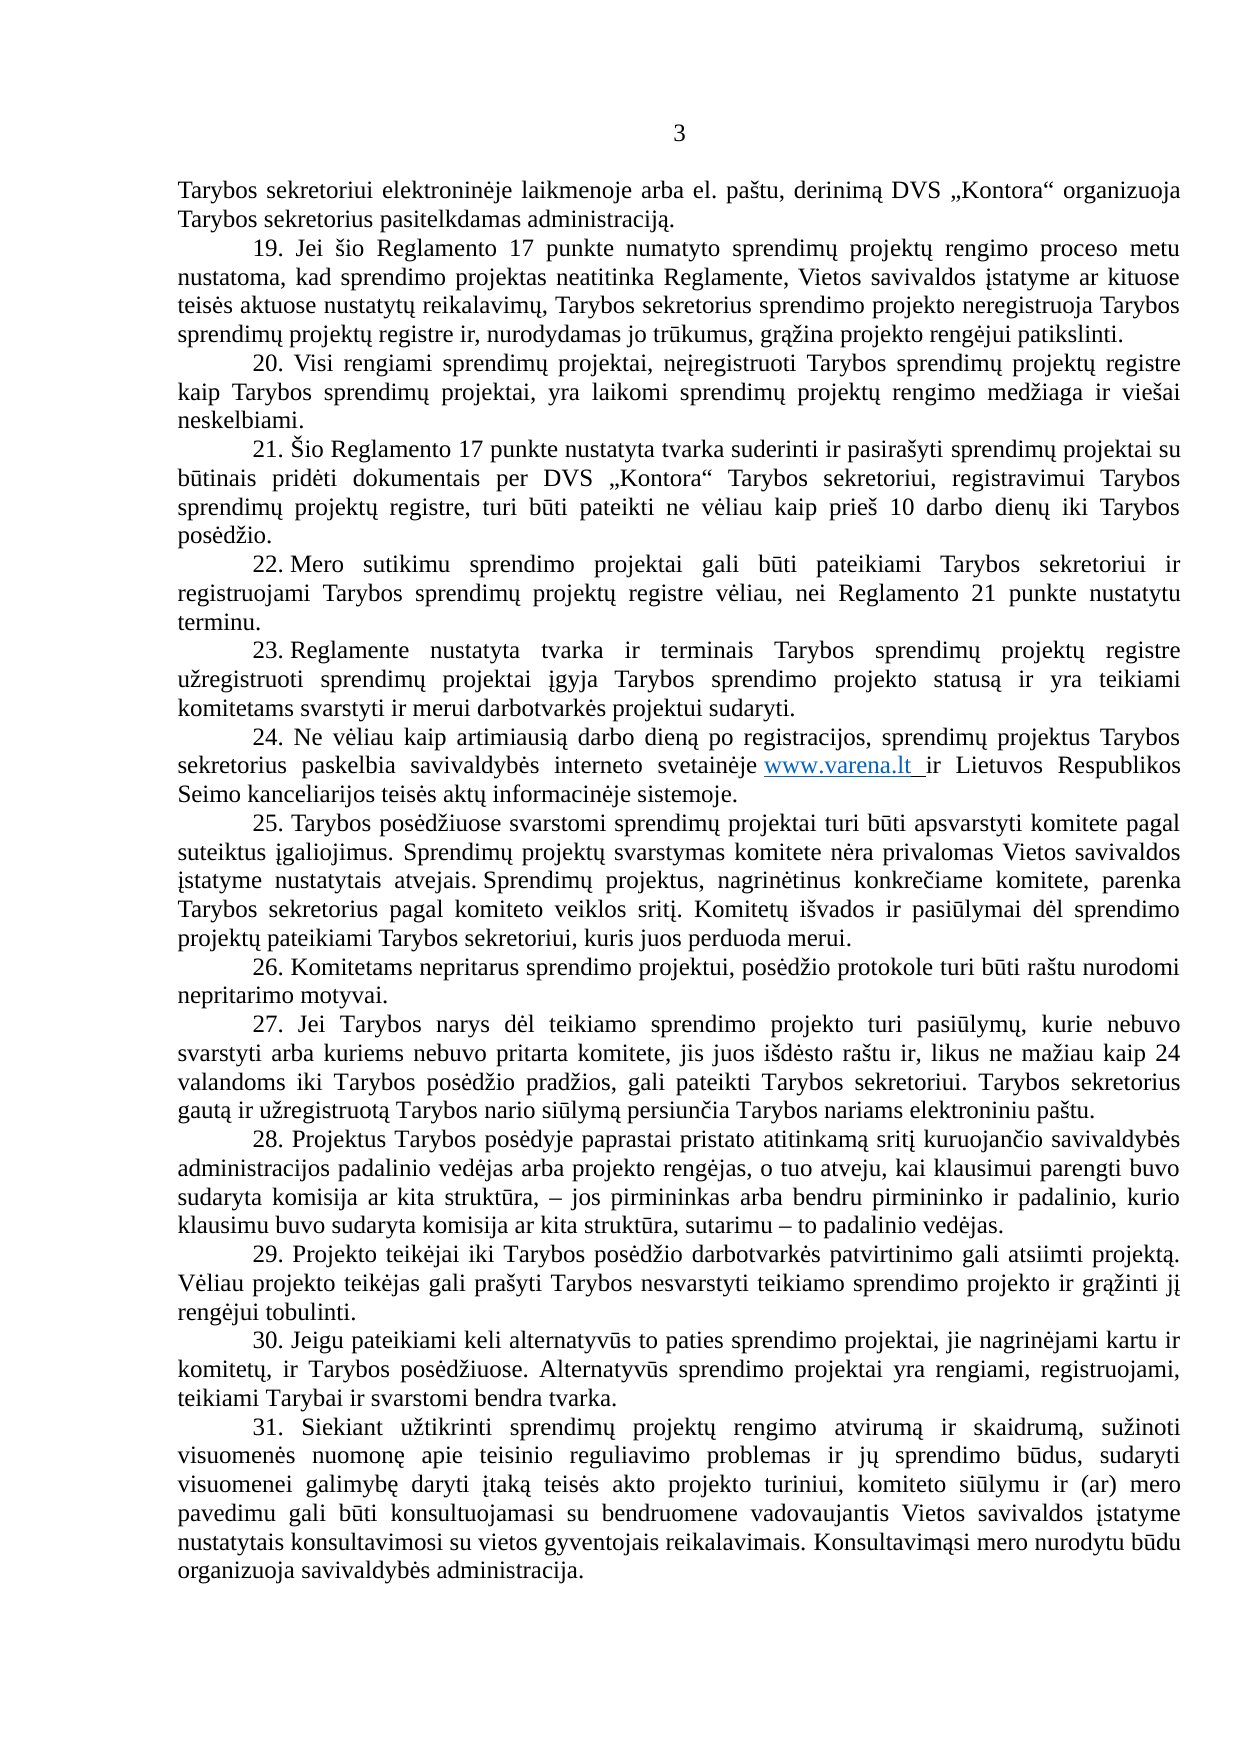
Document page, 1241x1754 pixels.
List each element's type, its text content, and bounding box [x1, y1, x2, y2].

text 24. Ne vėliau kaip artimiausią darbo dieną po registracijos, sprendimų projektus Tarybos sekretorius paskelbia savivaldybės interneto svetainėje www.varena.lt ir Lietuvos Respublikos Seimo kanceliarijos teisės aktų informacinėje sistemoje. [177, 722, 1181, 808]
text 28. Projektus Tarybos posėdyje paprastai pristato atitinkamą sritį kuruojančio savivaldybės administracijos padalinio vedėjas arba projekto rengėjas, o tuo atveju, kai klausimui parengti buvo sudaryta komisija ar kita struktūra, – jos pirmininkas arba bendru pirmininko ir padalinio, kurio klausimu buvo sudaryta komisija ar kita struktūra, sutarimu – to padalinio vedėjas. [177, 1124, 1181, 1239]
text 29. Projekto teikėjai iki Tarybos posėdžio darbotvarkės patvirtinimo gali atsiimti projektą. Vėliau projekto teikėjas gali prašyti Tarybos nesvarstyti teikiamo sprendimo projekto ir grąžinti jį rengėjui tobulinti. [177, 1239, 1181, 1326]
text 22. Mero sutikimu sprendimo projektai gali būti pateikiami Tarybos sekretoriui ir registruojami Tarybos sprendimų projektų registre vėliau, nei Reglamento 21 punkte nustatytu terminu. [177, 549, 1181, 636]
text Tarybos sekretoriui elektroninėje laikmenoje arba el. paštu, derinimą DVS „Kontora“ organizuoja Tarybos sekretorius pasitelkdamas administraciją. [177, 176, 1181, 233]
text 27. Jei Tarybos narys dėl teikiamo sprendimo projekto turi pasiūlymų, kurie nebuvo svarstyti arba kuriems nebuvo pritarta komitete, jis juos išdėsto raštu ir, likus ne mažiau kaip 24 valandoms iki Tarybos posėdžio pradžios, gali pateikti Tarybos sekretoriui. Tarybos sekretorius gautą ir užregistruotą Tarybos nario siūlymą persiunčia Tarybos nariams elektroniniu paštu. [177, 1009, 1181, 1124]
text 25. Tarybos posėdžiuose svarstomi sprendimų projektai turi būti apsvarstyti komitete pagal suteiktus įgaliojimus. Sprendimų projektų svarstymas komitete nėra privalomas Vietos savivaldos įstatyme nustatytais atvejais. Sprendimų projektus, nagrinėtinus konkrečiame komitete, parenka Tarybos sekretorius pagal komiteto veiklos sritį. Komitetų išvados ir pasiūlymai dėl sprendimo projektų pateikiami Tarybos sekretoriui, kuris juos perduoda merui. [177, 808, 1181, 952]
text 26. Komitetams nepritarus sprendimo projektui, posėdžio protokole turi būti raštu nurodomi nepritarimo motyvai. [177, 952, 1181, 1009]
text 19. Jei šio Reglamento 17 punkte numatyto sprendimų projektų rengimo proceso metu nustatoma, kad sprendimo projektas neatitinka Reglamente, Vietos savivaldos įstatyme ar kituose teisės aktuose nustatytų reikalavimų, Tarybos sekretorius sprendimo projekto neregistruoja Tarybos sprendimų projektų registre ir, nurodydamas jo trūkumus, grąžina projekto rengėjui patikslinti. [177, 233, 1181, 348]
text 21. Šio Reglamento 17 punkte nustatyta tvarka suderinti ir pasirašyti sprendimų projektai su būtinais pridėti dokumentais per DVS „Kontora“ Tarybos sekretoriui, registravimui Tarybos sprendimų projektų registre, turi būti pateikti ne vėliau kaip prieš 10 darbo dienų iki Tarybos posėdžio. [177, 434, 1181, 549]
text 20. Visi rengiami sprendimų projektai, neįregistruoti Tarybos sprendimų projektų registre kaip Tarybos sprendimų projektai, yra laikomi sprendimų projektų rengimo medžiaga ir viešai neskelbiami. [177, 348, 1181, 434]
text 30. Jeigu pateikiami keli alternatyvūs to paties sprendimo projektai, jie nagrinėjami kartu ir komitetų, ir Tarybos posėdžiuose. Alternatyvūs sprendimo projektai yra rengiami, registruojami, teikiami Tarybai ir svarstomi bendra tvarka. [177, 1326, 1181, 1412]
text 23. Reglamente nustatyta tvarka ir terminais Tarybos sprendimų projektų registre užregistruoti sprendimų projektai įgyja Tarybos sprendimo projekto statusą ir yra teikiami komitetams svarstyti ir merui darbotvarkės projektui sudaryti. [177, 636, 1181, 722]
text 31. Siekiant užtikrinti sprendimų projektų rengimo atvirumą ir skaidrumą, sužinoti visuomenės nuomonę apie teisinio reguliavimo problemas ir jų sprendimo būdus, sudaryti visuomenei galimybę daryti įtaką teisės akto projekto turiniui, komiteto siūlymu ir (ar) mero pavedimu gali būti konsultuojamasi su bendruomene vadovaujantis Vietos savivaldos įstatyme nustatytais konsultavimosi su vietos gyventojais reikalavimais. Konsultavimąsi mero nurodytu būdu organizuoja savivaldybės administracija. [177, 1412, 1181, 1584]
